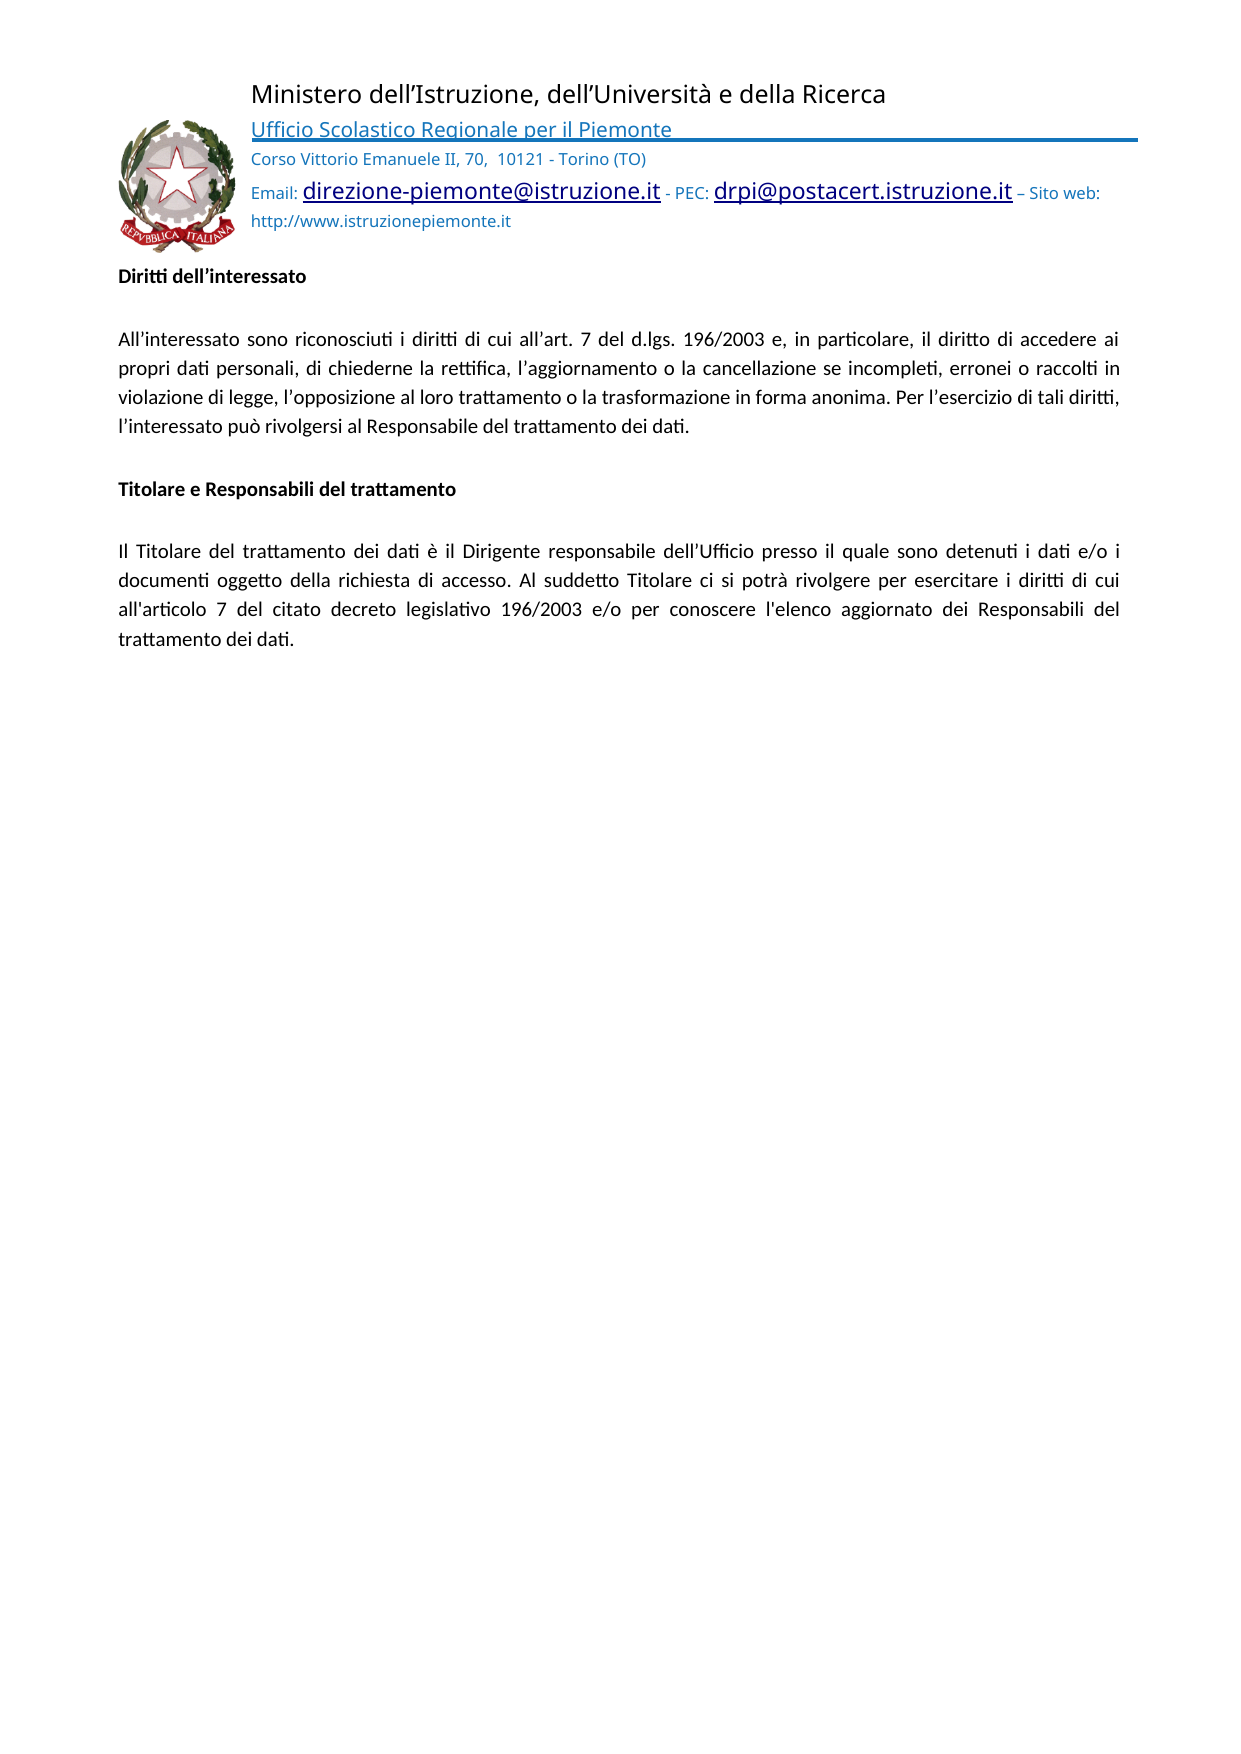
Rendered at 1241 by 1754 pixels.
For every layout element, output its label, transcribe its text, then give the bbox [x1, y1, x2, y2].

text All’interessato sono riconosciuti i diritti di cui all’art. 7 del d.lgs. 196/2003 e, in particolare, il diritto di accedere ai propri dati personali, di chiederne la rettifica, l’aggiornamento o la cancellazione se incompleti, erronei o raccolti in violazione di legge, l’opposizione al loro trattamento o la trasformazione in forma anonima. Per l’esercizio di tali diritti, l’interessato può rivolgersi al Responsabile del trattamento dei dati. [118, 326, 1122, 439]
text Il Titolare del trattamento dei dati è il Dirigente responsabile dell’Ufficio presso il quale sono detenuti i dati e/o i documenti oggetto della richiesta di accesso. Al suddetto Titolare ci si potrà rivolgere per esercitare i diritti di cui all'articolo 7 del citato decreto legislativo 196/2003 e/o per conoscere l'elenco aggiornato dei Responsabili del trattamento dei dati. [118, 538, 1122, 651]
text Diritti dell’interessato [118, 263, 1122, 289]
text Titolare e Responsabili del trattamento [118, 476, 1122, 501]
